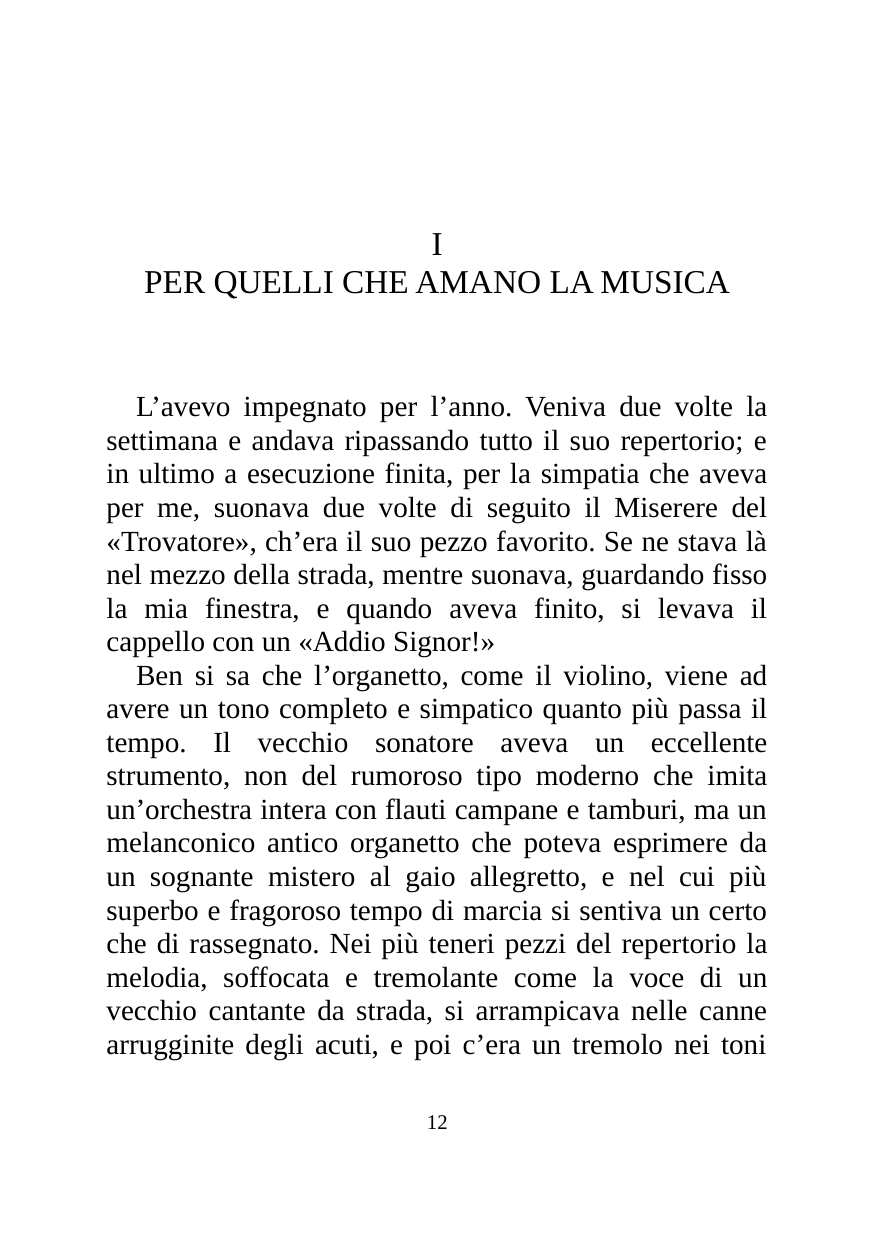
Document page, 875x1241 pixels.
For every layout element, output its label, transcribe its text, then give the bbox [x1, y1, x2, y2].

text Ben si sa che l’organetto, come il violino, viene ad avere un tono completo e simpatico quanto più passa il tempo. Il vecchio sonatore aveva un eccellente strumento, non del rumoroso tipo moderno che imita un’orchestra intera con flauti campane e tamburi, ma un melanconico antico organetto che poteva esprimere da un sognante mistero al gaio allegretto, e nel cui più superbo e fragoroso tempo di marcia si sentiva un certo che di rassegnato. Nei più teneri pezzi del repertorio la melodia, soffocata e tremolante come la voce di un vecchio cantante da strada, si arrampicava nelle canne arrugginite degli acuti, e poi c’era un tremolo nei toni [106, 658, 768, 1060]
text L’avevo impegnato per l’anno. Veniva due volte la settimana e andava ripassando tutto il suo repertorio; e in ultimo a esecuzione finita, per la simpatia che aveva per me, suonava due volte di seguito il Miserere del «Trovatore», ch’era il suo pezzo favorito. Se ne stava là nel mezzo della strada, mentre suonava, guardando fisso la mia finestra, e quando aveva finito, si levava il cappello con un «Addio Signor!» [106, 389, 768, 658]
subtitle I PER QUELLI CHE AMANO LA MUSICA [106, 224, 768, 301]
